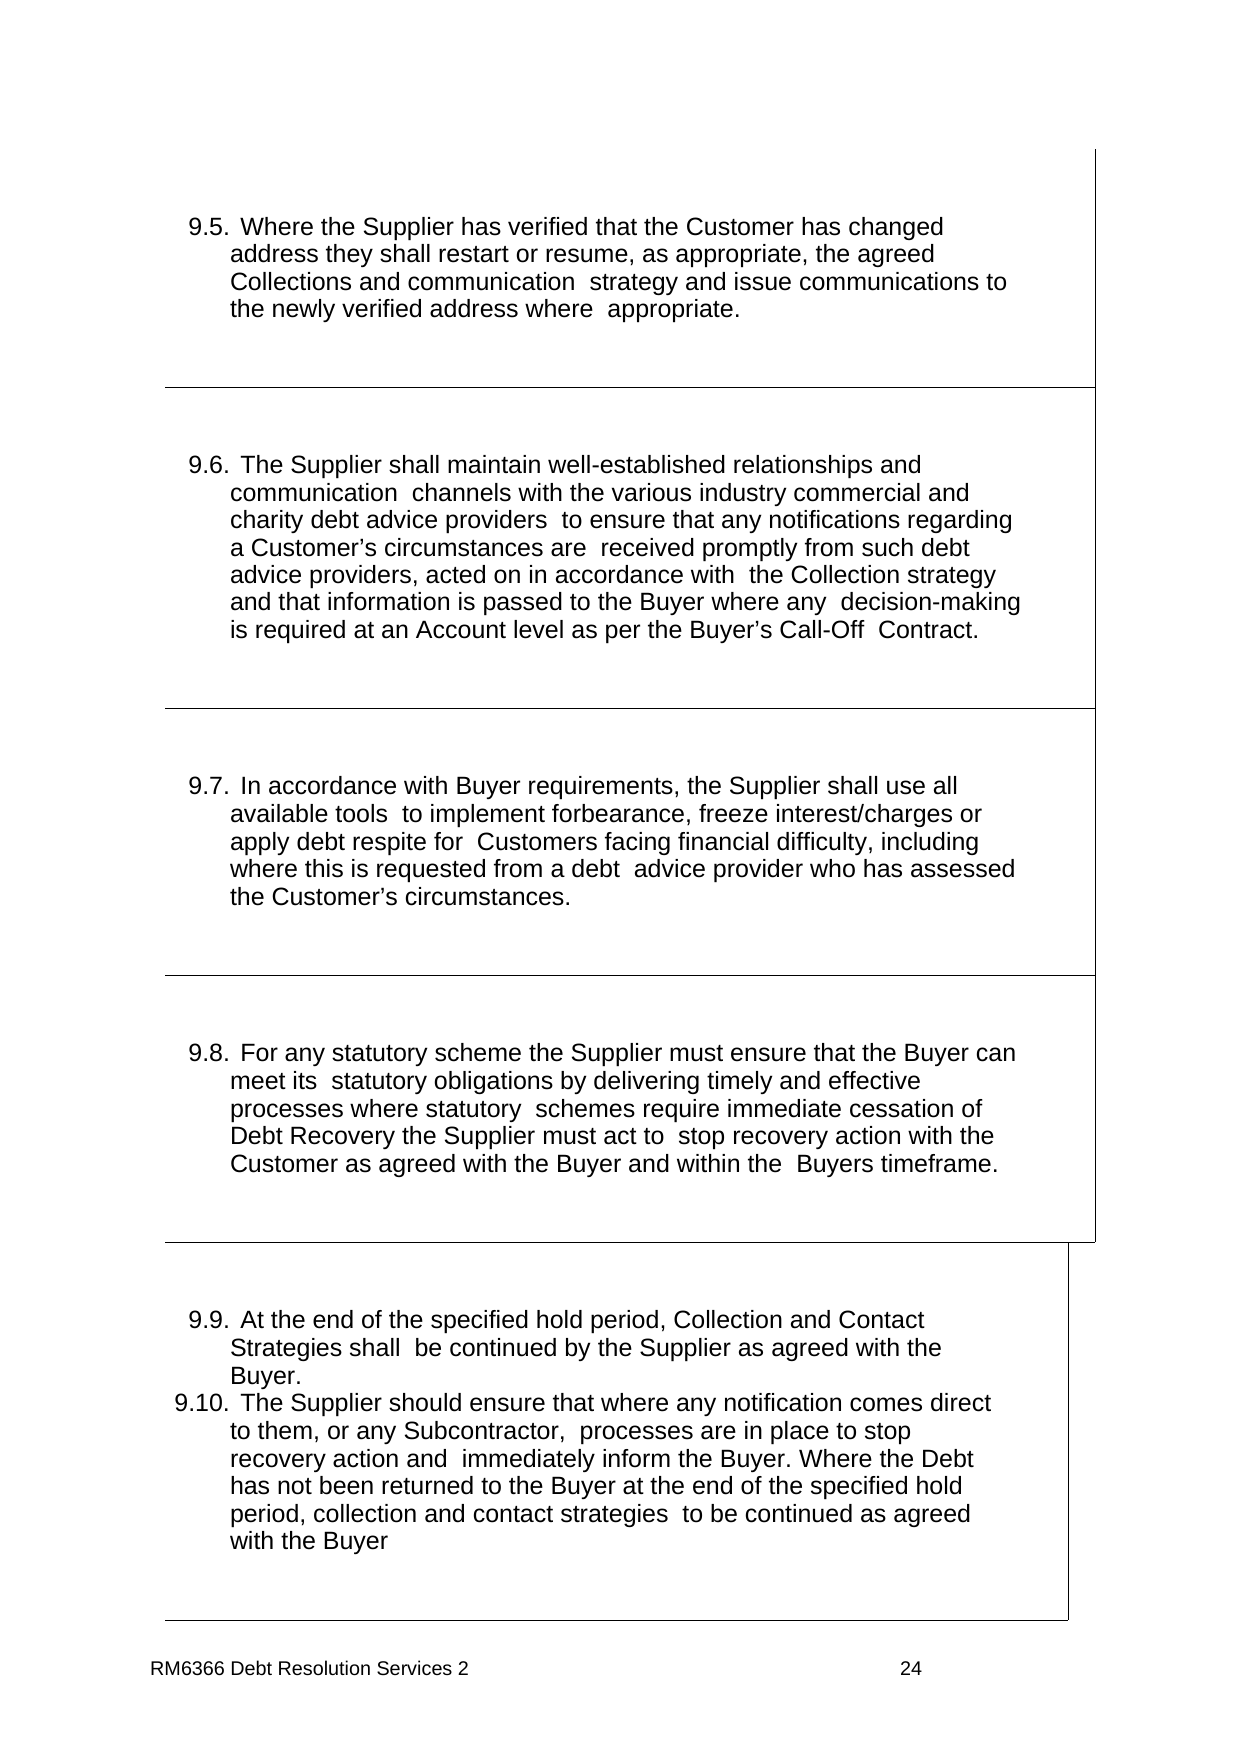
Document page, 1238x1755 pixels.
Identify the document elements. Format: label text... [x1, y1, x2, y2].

list The Supplier shall maintain well-established relationships and communication channels with the various industry commercial and charity debt advice providers to ensure that any notifications regarding a Customer’s circumstances are received promptly from such debt advice providers, acted on in accordance with the Collection strategy and that information is passed to the Buyer where any decision-making is required at an Account level as per the Buyer’s Call-Off Contract. [165, 387, 1095, 708]
list In accordance with Buyer requirements, the Supplier shall use all available tools to implement forbearance, freeze interest/charges or apply debt respite for Customers facing financial difficulty, including where this is requested from a debt advice provider who has assessed the Customer’s circumstances. [165, 708, 1095, 975]
list At the end of the specified hold period, Collection and Contact Strategies shall be continued by the Supplier as agreed with the Buyer. [165, 1242, 1068, 1389]
list Where the Supplier has verified that the Customer has changed address they shall restart or resume, as appropriate, the agreed Collections and communication strategy and issue communications to the newly verified address where appropriate. [165, 149, 1095, 387]
list The Supplier should ensure that where any notification comes direct to them, or any Subcontractor, processes are in place to stop recovery action and immediately inform the Buyer. Where the Debt has not been returned to the Buyer at the end of the specified hold period, collection and contact strategies to be continued as agreed with the Buyer [165, 1389, 1068, 1620]
list For any statutory scheme the Supplier must ensure that the Buyer can meet its statutory obligations by delivering timely and effective processes where statutory schemes require immediate cessation of Debt Recovery the Supplier must act to stop recovery action with the Customer as agreed with the Buyer and within the Buyers timeframe. [165, 975, 1095, 1242]
